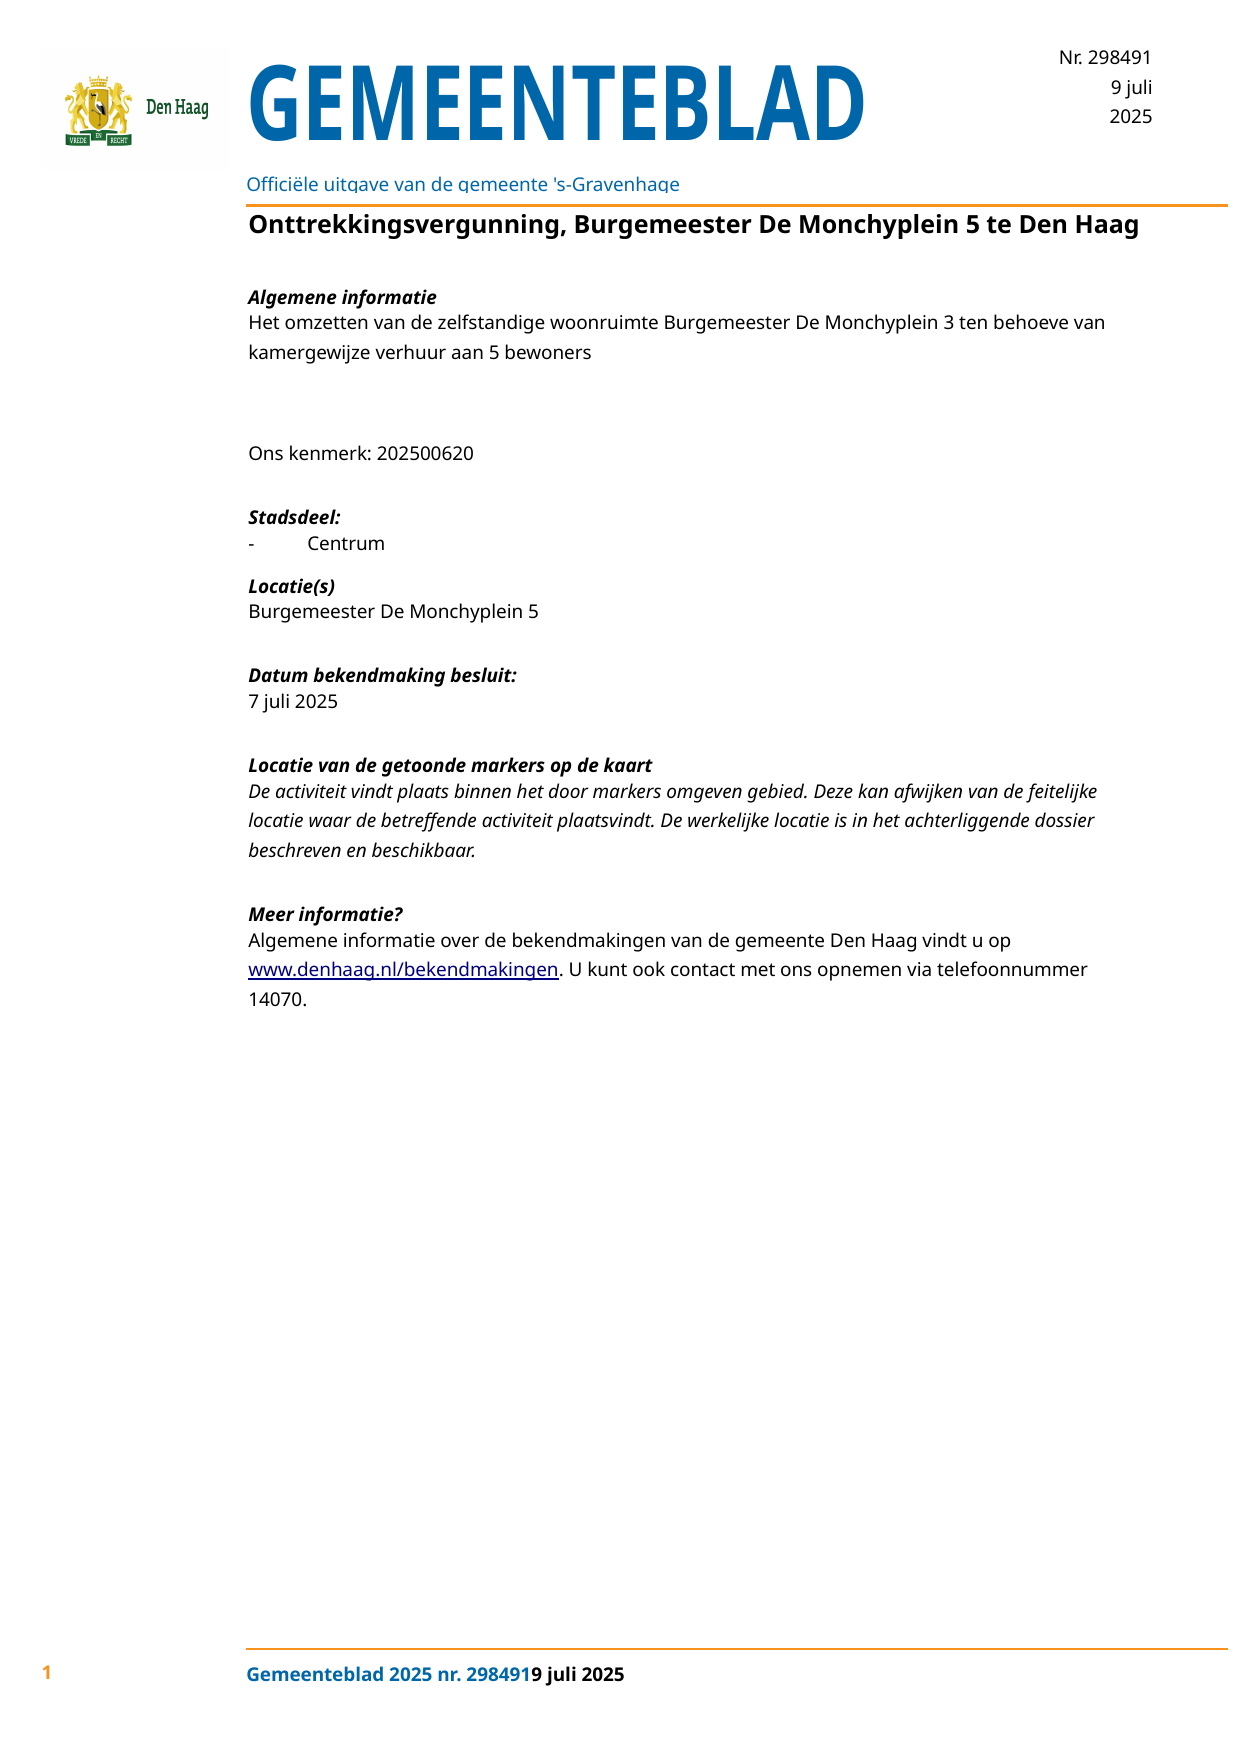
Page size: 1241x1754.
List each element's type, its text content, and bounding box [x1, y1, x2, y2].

text Locatie van de getoonde markers op de kaart [248, 752, 1152, 778]
text Stadsdeel: [248, 504, 1152, 530]
text De activiteit vindt plaats binnen het door markers omgeven gebied. Deze kan afwijken van de feitelijke locatie waar de betreffende activiteit plaatsvindt. De werkelijke locatie is in het achterliggende dossier beschreven en beschikbaar. [248, 778, 1152, 863]
text Het omzetten van de zelfstandige woonruimte Burgemeester De Monchyplein 3 ten behoeve van kamergewijze verhuur aan 5 bewoners [248, 309, 1152, 365]
text Ons kenmerk: 202500620 [248, 440, 1152, 466]
text Datum bekendmaking besluit: [248, 662, 1152, 688]
picture [41, 47, 231, 172]
text Algemene informatie [248, 284, 1152, 309]
text Onttrekkingsvergunning, Burgemeester De Monchyplein 5 te Den Haag [248, 207, 1152, 241]
list Centrum [248, 530, 1152, 555]
text 7 juli 2025 [248, 688, 1152, 714]
text Algemene informatie over de bekendmakingen van de gemeente Den Haag vindt u op www.denhaag.nl/bekendmakingen. U kunt ook contact met ons opnemen via telefoonnummer 14070. [248, 927, 1152, 1012]
text Meer informatie? [248, 901, 1152, 927]
text Burgemeester De Monchyplein 5 [248, 598, 1152, 624]
text Locatie(s) [248, 573, 1152, 598]
